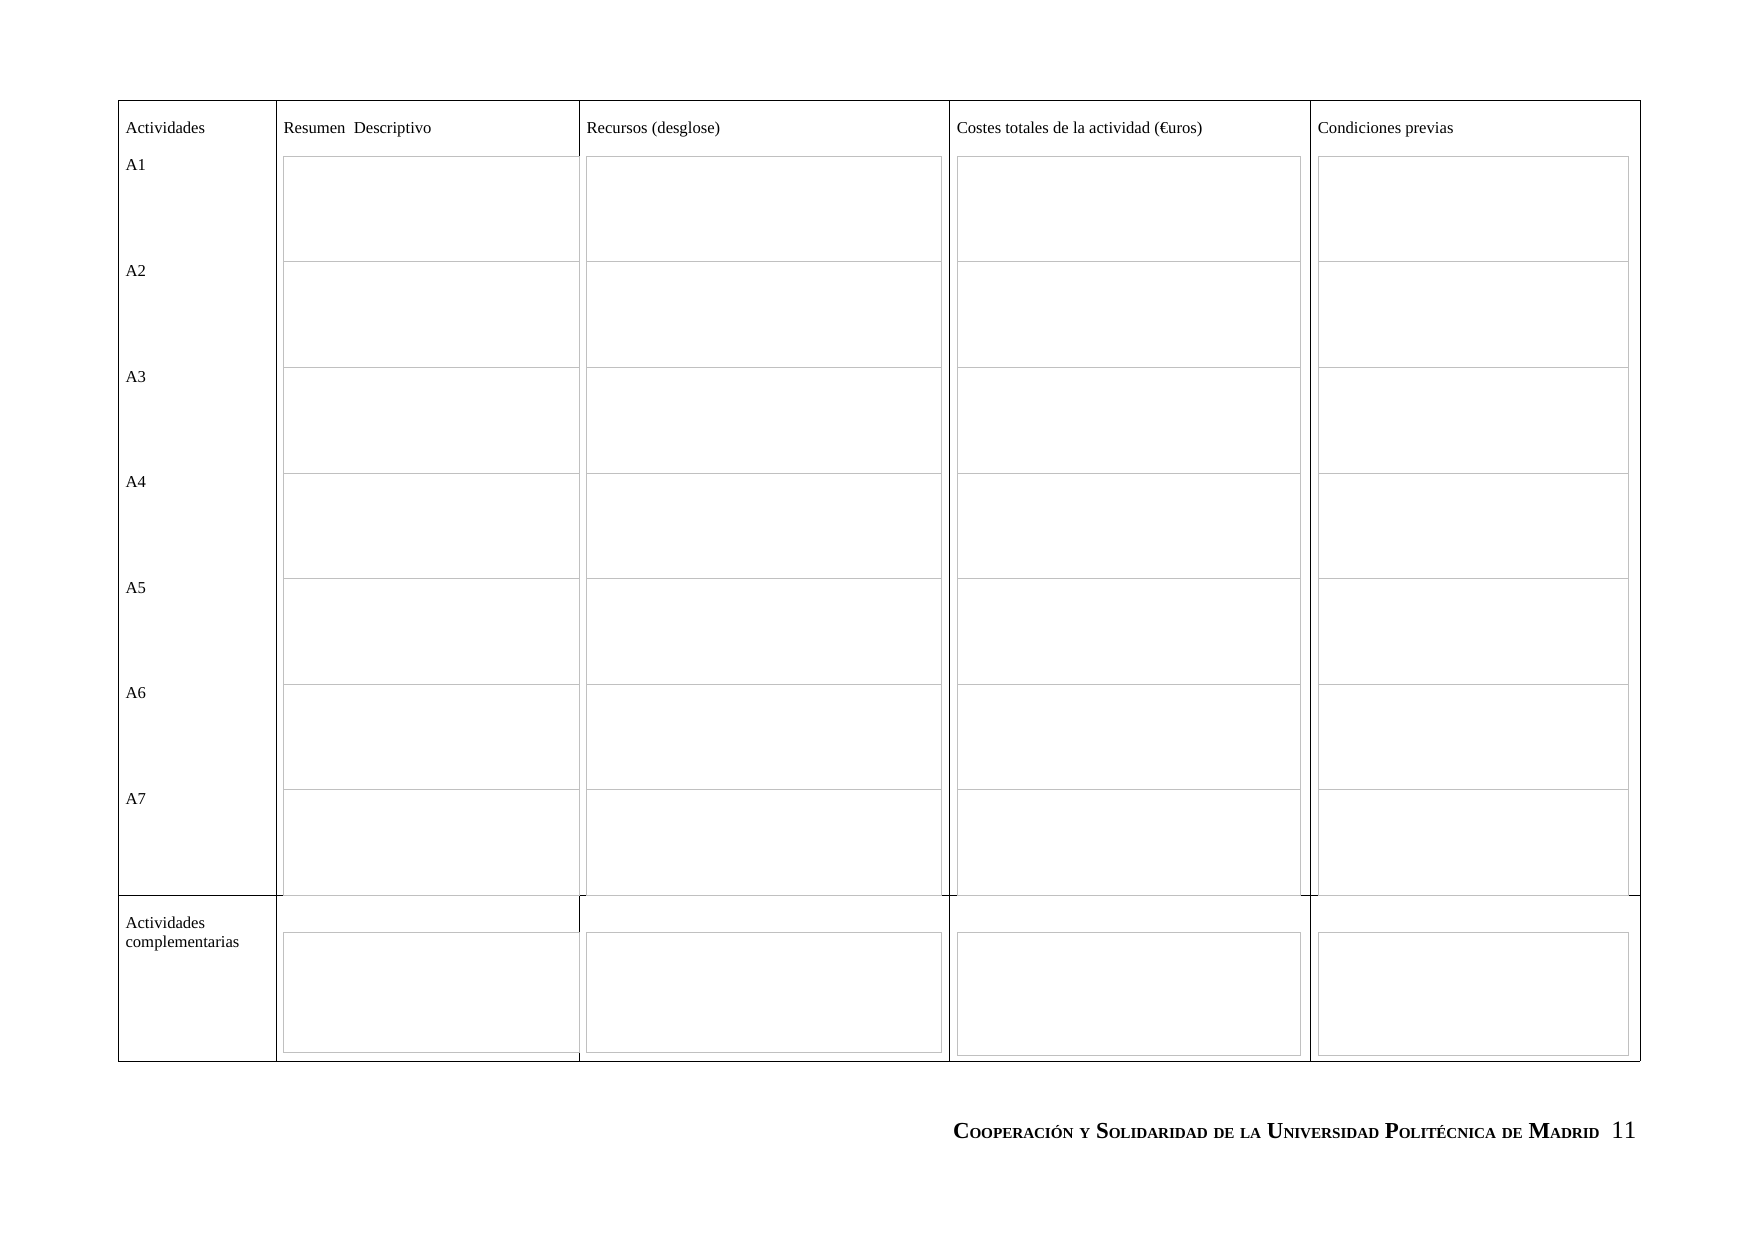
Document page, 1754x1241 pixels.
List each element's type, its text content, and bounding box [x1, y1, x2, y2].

table_cell [942, 790, 949, 895]
table_cell [942, 578, 949, 684]
table_cell [1301, 790, 1310, 895]
table_cell A7 [119, 790, 276, 895]
table_cell [950, 578, 957, 684]
table_cell Actividades A1 [119, 101, 276, 261]
table_cell [580, 367, 586, 473]
table_cell [580, 684, 586, 789]
table_cell [277, 578, 283, 684]
table_cell [1629, 684, 1640, 789]
table_cell A2 [119, 261, 276, 367]
table_cell [942, 684, 949, 789]
table_cell [1311, 261, 1318, 367]
table_cell [580, 578, 586, 684]
table_cell [942, 367, 949, 473]
table_cell A6 [119, 684, 276, 789]
table_cell Recursos (desglose) [580, 101, 949, 261]
table_cell [1629, 367, 1640, 473]
table_cell Costes totales de la actividad (€uros) [950, 101, 1310, 261]
table_cell [950, 261, 957, 367]
table_cell [1629, 473, 1640, 578]
table_cell [277, 367, 283, 473]
table_cell Condiciones previas [1311, 101, 1640, 261]
table_cell [1311, 473, 1318, 578]
table_cell [277, 261, 283, 367]
table_cell [580, 473, 586, 578]
table_cell [1311, 896, 1640, 1061]
table_cell [277, 790, 283, 895]
table_cell [1301, 684, 1310, 789]
table_cell Actividades complementarias [119, 896, 276, 1061]
table_cell [1301, 261, 1310, 367]
table_cell [1311, 578, 1318, 684]
table_cell [942, 473, 949, 578]
table_cell Resumen Descriptivo [277, 101, 579, 261]
table_cell [277, 473, 283, 578]
table_cell [1301, 473, 1310, 578]
table_cell A3 [119, 367, 276, 473]
table_cell [1629, 790, 1640, 895]
table_cell A4 [119, 473, 276, 578]
table_cell [950, 896, 1310, 1061]
table_cell [277, 896, 579, 1061]
table_cell [277, 684, 283, 789]
table_cell [580, 896, 949, 1061]
table_cell [942, 261, 949, 367]
table_cell A5 [119, 578, 276, 684]
table_cell [1301, 367, 1310, 473]
table_cell [1311, 790, 1318, 895]
table_cell [1301, 578, 1310, 684]
table_cell [1311, 367, 1318, 473]
table_cell [950, 684, 957, 789]
table_cell [580, 790, 586, 895]
table_cell [950, 473, 957, 578]
table_cell [1629, 261, 1640, 367]
table_cell [1311, 684, 1318, 789]
table_cell [580, 261, 586, 367]
table_cell [950, 790, 957, 895]
table_cell [950, 367, 957, 473]
table_cell [1629, 578, 1640, 684]
